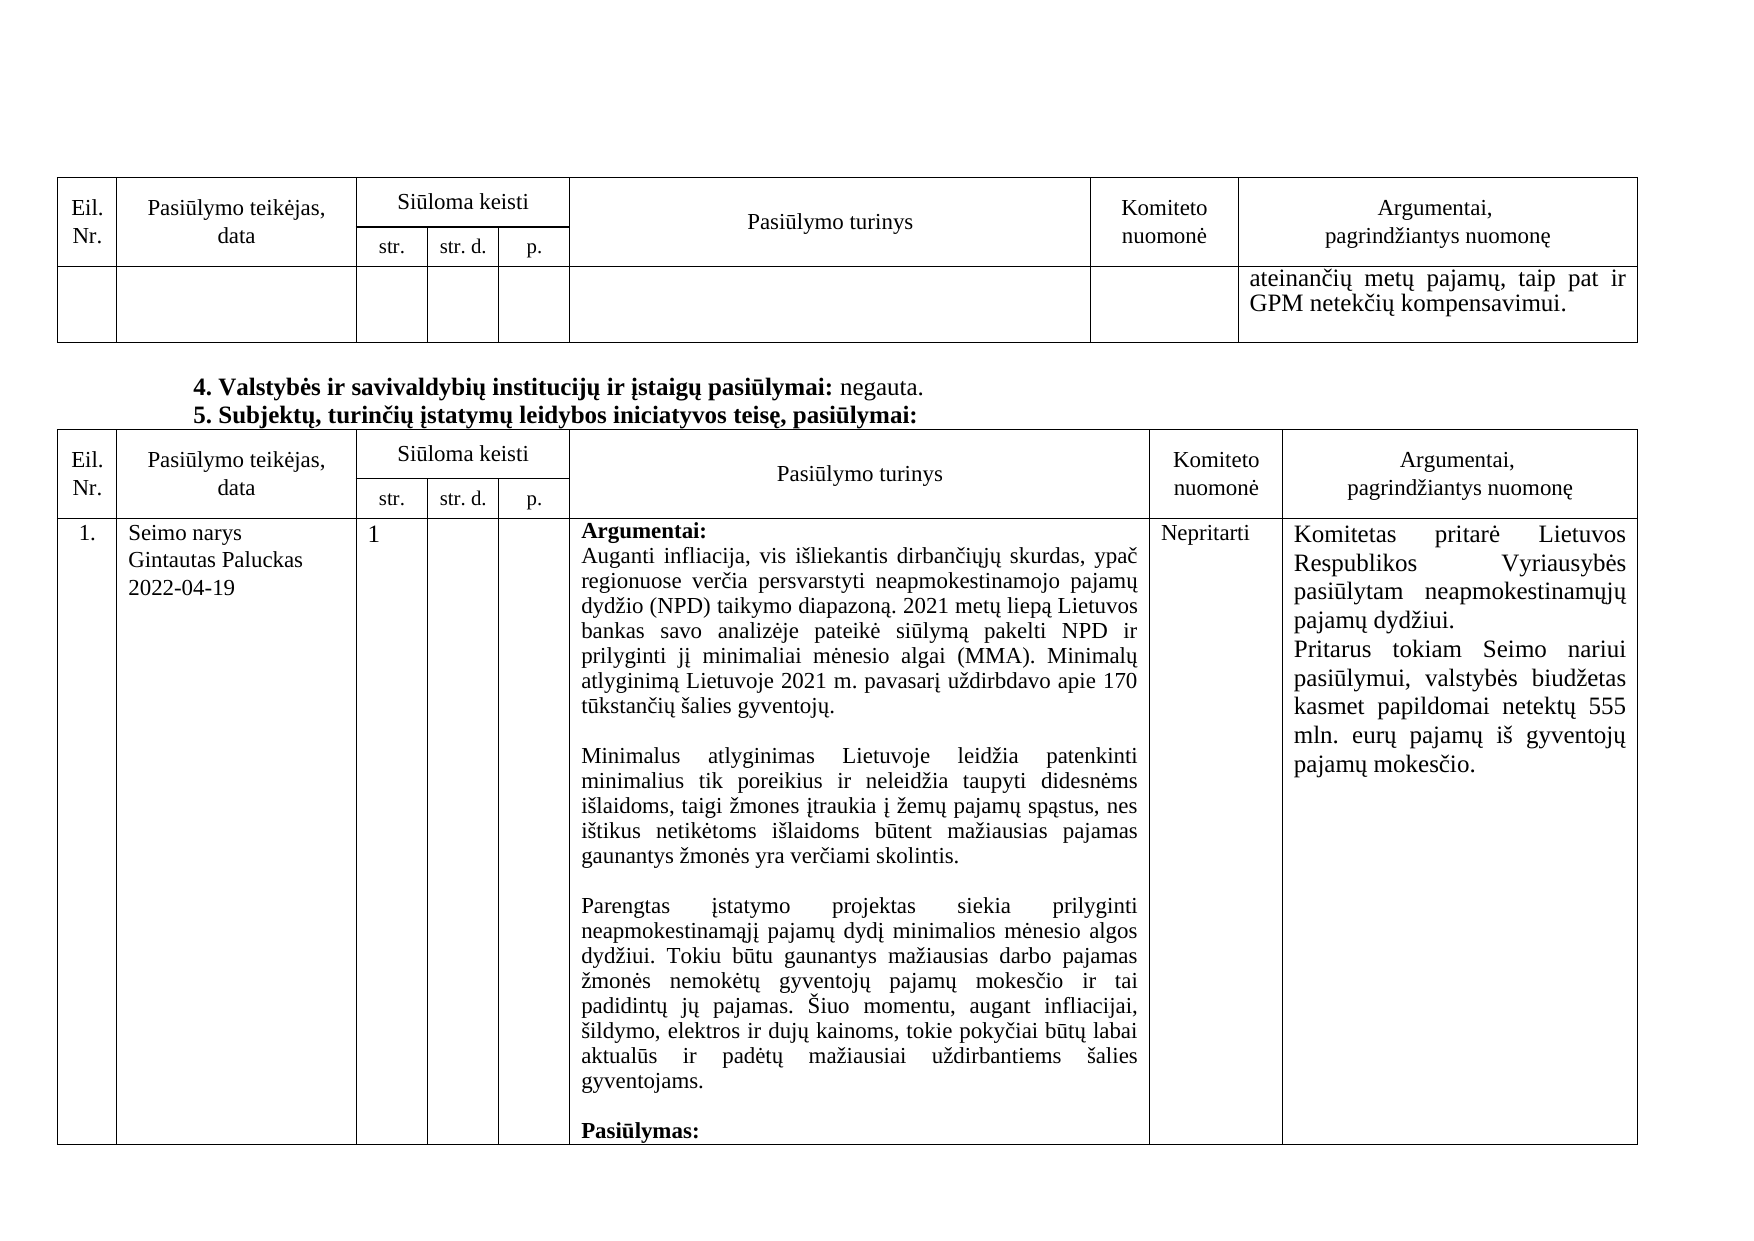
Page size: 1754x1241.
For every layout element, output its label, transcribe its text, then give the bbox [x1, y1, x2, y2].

table_cell Seimo narys Gintautas Paluckas 2022-04-19 [117, 519, 356, 1144]
table_header Pasiūlymo turinys [570, 178, 1090, 266]
table_cell Nepritarti [1150, 519, 1282, 1144]
table_cell [570, 267, 1090, 342]
table_header Argumentai, pagrindžiantys nuomonę [1283, 430, 1637, 518]
table_cell [117, 267, 356, 342]
table_cell [1091, 267, 1238, 342]
table_cell [428, 267, 498, 342]
table_cell p. [499, 228, 569, 266]
table_cell [499, 519, 569, 1144]
table_header Eil. Nr. [58, 430, 116, 518]
table_header Pasiūlymo teikėjas, data [117, 178, 356, 266]
table_cell str. d. [428, 479, 498, 518]
table_header Eil. Nr. [58, 178, 116, 266]
table_header Komiteto nuomonė [1150, 430, 1282, 518]
table_cell str. [357, 479, 427, 518]
table_cell p. [499, 479, 569, 518]
subtitle 4. Valstybės ir savivaldybių institucijų ir įstaigų pasiūlymai: negauta. [118, 372, 1577, 400]
subtitle 5. Subjektų, turinčių įstatymų leidybos iniciatyvos teisę, pasiūlymai: [118, 400, 1577, 429]
table_cell [357, 267, 427, 342]
table_cell 1 [357, 519, 427, 1144]
table_header Pasiūlymo teikėjas, data [117, 430, 356, 518]
table_cell Argumentai: Auganti infliacija, vis išliekantis dirbančiųjų skurdas, ypač regionuose verčia persvarstyti neapmokestinamojo pajamų dydžio (NPD) taikymo diapazoną. 2021 metų liepą Lietuvos bankas savo analizėje pateikė siūlymą pakelti NPD ir prilyginti jį minimaliai mėnesio algai (MMA). Minimalų atlyginimą Lietuvoje 2021 m. pavasarį uždirbdavo apie 170 tūkstančių šalies gyventojų. Minimalus atlyginimas Lietuvoje leidžia patenkinti minimalius tik poreikius ir neleidžia taupyti didesnėms išlaidoms, taigi žmones įtraukia į žemų pajamų spąstus, nes ištikus netikėtoms išlaidoms būtent mažiausias pajamas gaunantys žmonės yra verčiami skolintis. Parengtas įstatymo projektas siekia prilyginti neapmokestinamąjį pajamų dydį minimalios mėnesio algos dydžiui. Tokiu būtu gaunantys mažiausias darbo pajamas žmonės nemokėtų gyventojų pajamų mokesčio ir tai padidintų jų pajamas. Šiuo momentu, augant infliacijai, šildymo, elektros ir dujų kainoms, tokie pokyčiai būtų labai aktualūs ir padėtų mažiausiai uždirbantiems šalies gyventojams. Pasiūlymas: [570, 519, 1149, 1144]
table_cell 1. [58, 519, 116, 1144]
table_cell ateinančių metų pajamų, taip pat ir GPM netekčių kompensavimui. [1239, 267, 1637, 342]
table_cell [499, 267, 569, 342]
table_cell Komitetas pritarė Lietuvos Respublikos Vyriausybės pasiūlytam neapmokestinamųjų pajamų dydžiui. Pritarus tokiam Seimo nariui pasiūlymui, valstybės biudžetas kasmet papildomai netektų 555 mln. eurų pajamų iš gyventojų pajamų mokesčio. [1283, 519, 1637, 1144]
table_header Pasiūlymo turinys [570, 430, 1149, 518]
table_header Komiteto nuomonė [1091, 178, 1238, 266]
table_cell str. d. [428, 228, 498, 266]
table_header Siūloma keisti [357, 430, 569, 478]
table_cell str. [357, 228, 427, 266]
table_header Siūloma keisti [357, 178, 569, 226]
table_header Argumentai, pagrindžiantys nuomonę [1239, 178, 1637, 266]
table_cell [428, 519, 498, 1144]
table_cell [58, 267, 116, 342]
